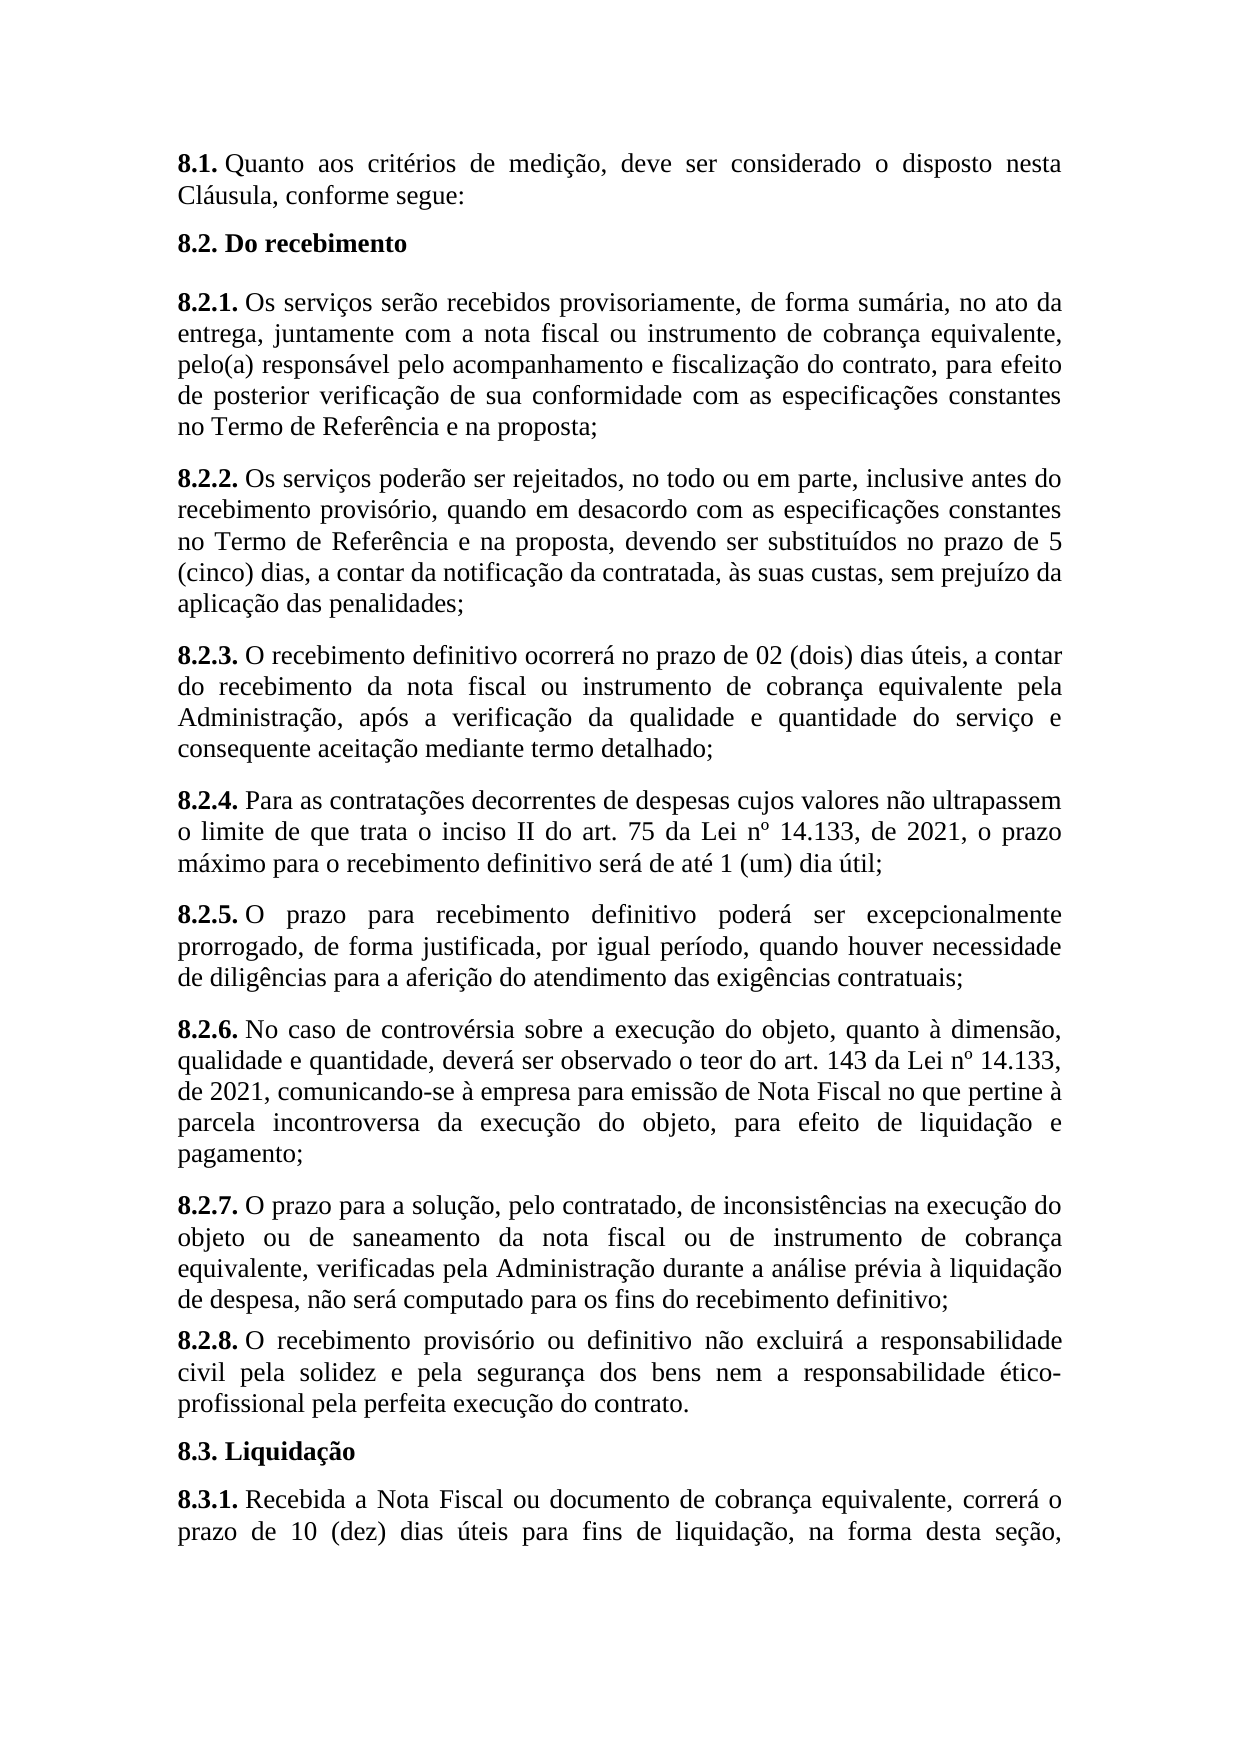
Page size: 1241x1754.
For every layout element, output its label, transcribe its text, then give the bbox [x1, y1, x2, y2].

text 8.3.1. Recebida a Nota Fiscal ou documento de cobrança equivalente, correrá o prazo de 10 (dez) dias úteis para fins de liquidação, na forma desta seção, [177, 1483, 1063, 1546]
text 8.2.3. O recebimento definitivo ocorrerá no prazo de 02 (dois) dias úteis, a contar do recebimento da nota fiscal ou instrumento de cobrança equivalente pela Administração, após a verificação da qualidade e quantidade do serviço e consequente aceitação mediante termo detalhado; [177, 639, 1063, 763]
text 8.3. Liquidação [177, 1435, 1063, 1466]
text 8.1. Quanto aos critérios de medição, deve ser considerado o disposto nesta Cláusula, conforme segue: [177, 148, 1063, 210]
text 8.2. Do recebimento [177, 227, 1063, 258]
text 8.2.8. O recebimento provisório ou definitivo não excluirá a responsabilidade civil pela solidez e pela segurança dos bens nem a responsabilidade ético-profissional pela perfeita execução do contrato. [177, 1324, 1063, 1418]
text 8.2.5. O prazo para recebimento definitivo poderá ser excepcionalmente prorrogado, de forma justificada, por igual período, quando houver necessidade de diligências para a aferição do atendimento das exigências contratuais; [177, 899, 1063, 992]
text 8.2.6. No caso de controvérsia sobre a execução do objeto, quanto à dimensão, qualidade e quantidade, deverá ser observado o teor do art. 143 da Lei nº 14.133, de 2021, comunicando-se à empresa para emissão de Nota Fiscal no que pertine à parcela incontroversa da execução do objeto, para efeito de liquidação e pagamento; [177, 1013, 1063, 1169]
text 8.2.2. Os serviços poderão ser rejeitados, no todo ou em parte, inclusive antes do recebimento provisório, quando em desacordo com as especificações constantes no Termo de Referência e na proposta, devendo ser substituídos no prazo de 5 (cinco) dias, a contar da notificação da contratada, às suas custas, sem prejuízo da aplicação das penalidades; [177, 462, 1063, 618]
text 8.2.4. Para as contratações decorrentes de despesas cujos valores não ultrapassem o limite de que trata o inciso II do art. 75 da Lei nº 14.133, de 2021, o prazo máximo para o recebimento definitivo será de até 1 (um) dia útil; [177, 784, 1063, 878]
text 8.2.7. O prazo para a solução, pelo contratado, de inconsistências na execução do objeto ou de saneamento da nota fiscal ou de instrumento de cobrança equivalente, verificadas pela Administração durante a análise prévia à liquidação de despesa, não será computado para os fins do recebimento definitivo; [177, 1189, 1063, 1314]
text 8.2.1. Os serviços serão recebidos provisoriamente, de forma sumária, no ato da entrega, juntamente com a nota fiscal ou instrumento de cobrança equivalente, pelo(a) responsável pelo acompanhamento e fiscalização do contrato, para efeito de posterior verificação de sua conformidade com as especificações constantes no Termo de Referência e na proposta; [177, 286, 1063, 442]
